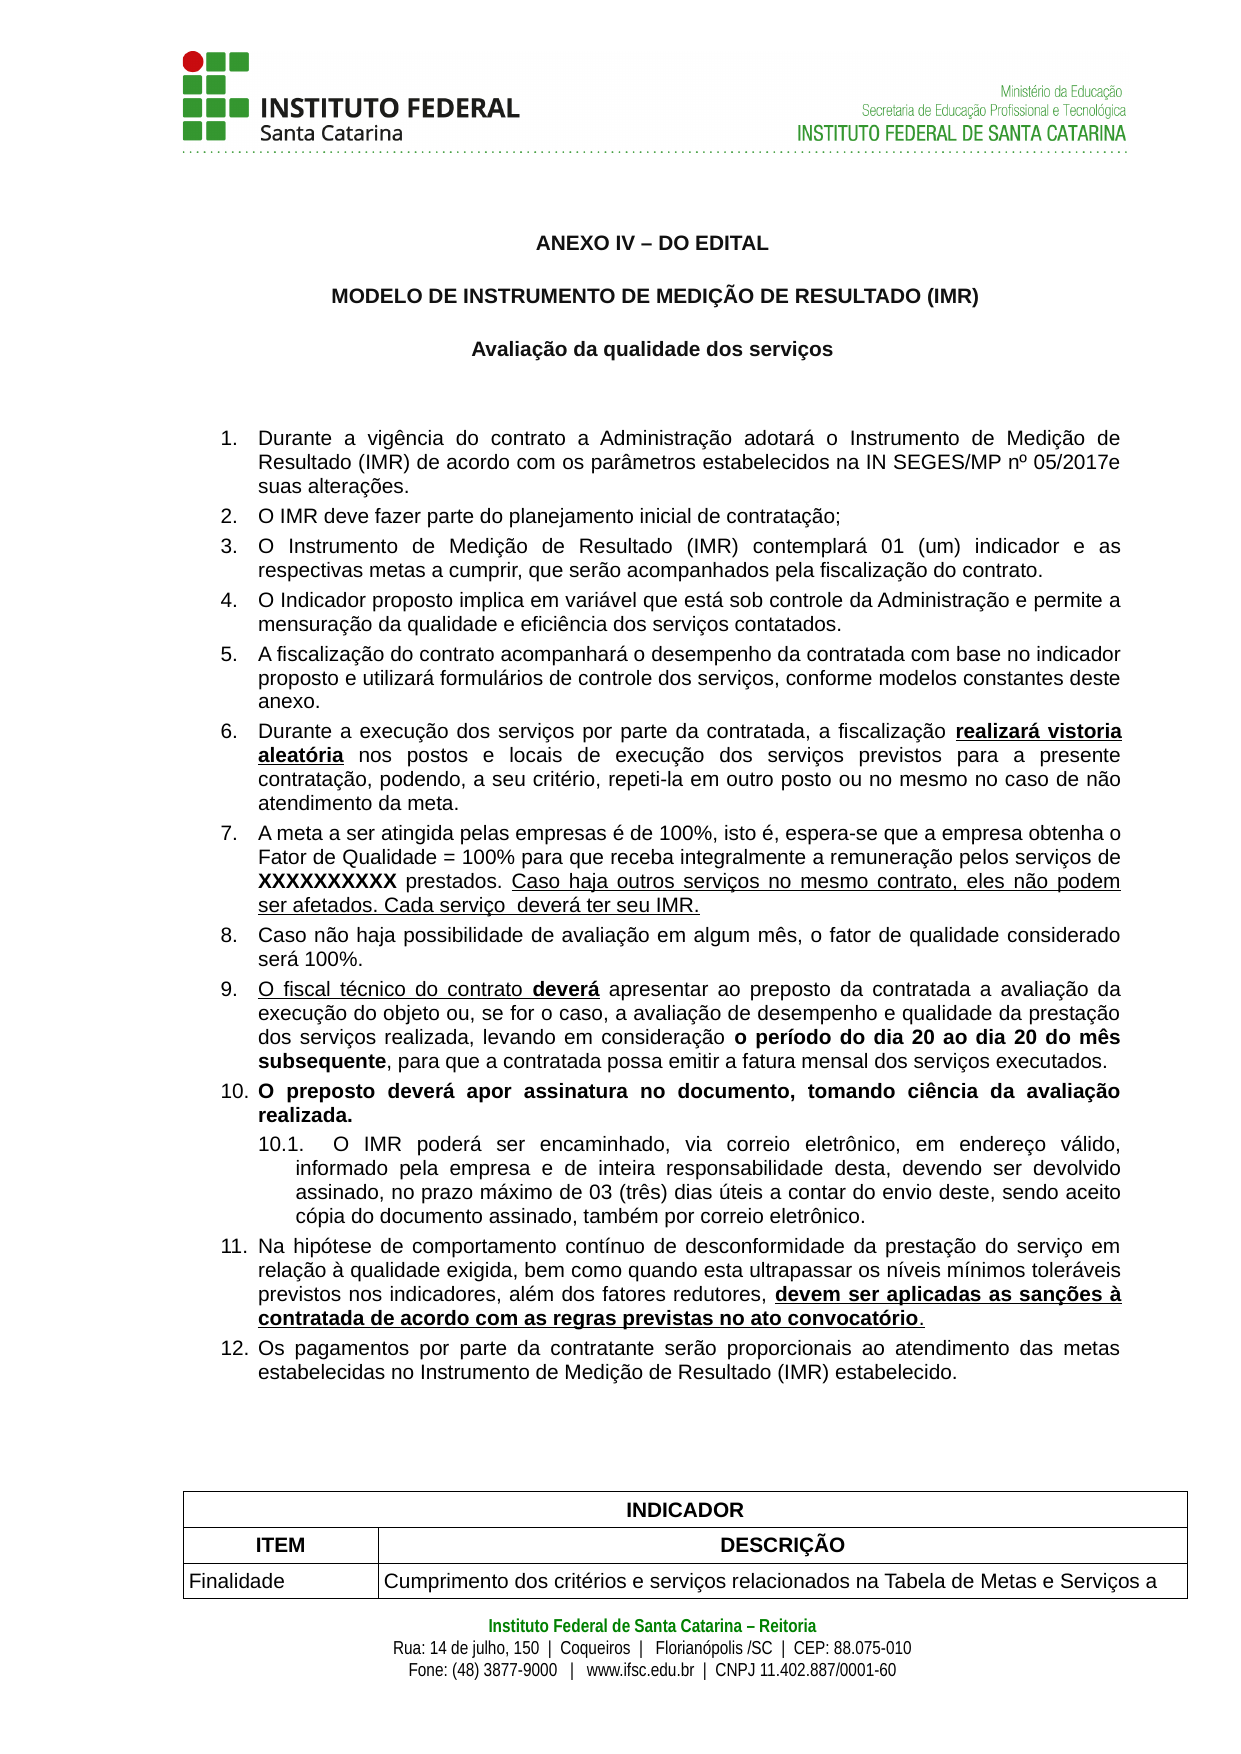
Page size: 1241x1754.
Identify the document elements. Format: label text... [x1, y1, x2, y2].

text MODELO DE INSTRUMENTO DE MEDIÇÃO DE RESULTADO (IMR) [183, 283, 1122, 307]
list O Instrumento de Medição de Resultado (IMR) contemplará 01 (um) indicador e as respectivas metas a cumprir, que serão acompanhados pela fiscalização do contrato. [220, 534, 1122, 582]
list Os pagamentos por parte da contratante serão proporcionais ao atendimento das metas estabelecidas no Instrumento de Medição de Resultado (IMR) estabelecido. [220, 1336, 1122, 1384]
list O fiscal técnico do contrato deverá apresentar ao preposto da contratada a avaliação da execução do objeto ou, se for o caso, a avaliação de desempenho e qualidade da prestação dos serviços realizada, levando em consideração o período do dia 20 ao dia 20 do mês subsequente, para que a contratada possa emitir a fatura mensal dos serviços executados. [220, 977, 1122, 1072]
list O Indicador proposto implica em variável que está sob controle da Administração e permite a mensuração da qualidade e eficiência dos serviços contatados. [220, 588, 1122, 636]
text Avaliação da qualidade dos serviços [183, 337, 1122, 361]
list Na hipótese de comportamento contínuo de desconformidade da prestação do serviço em relação à qualidade exigida, bem como quando esta ultrapassar os níveis mínimos toleráveis previstos nos indicadores, além dos fatores redutores, devem ser aplicadas as sanções à contratada de acordo com as regras previstas no ato convocatório. [220, 1234, 1122, 1330]
text ANEXO IV – DO EDITAL [183, 230, 1122, 254]
list A fiscalização do contrato acompanhará o desempenho da contratada com base no indicador proposto e utilizará formulários de controle dos serviços, conforme modelos constantes deste anexo. [220, 641, 1122, 713]
table_header INDICADOR [184, 1492, 1187, 1527]
list Durante a execução dos serviços por parte da contratada, a fiscalização realizará vistoria aleatória nos postos e locais de execução dos serviços previstos para a presente contratação, podendo, a seu critério, repeti-la em outro posto ou no mesmo no caso de não atendimento da meta. [220, 719, 1122, 815]
table_cell DESCRIÇÃO [379, 1528, 1187, 1563]
list A meta a ser atingida pelas empresas é de 100%, isto é, espera-se que a empresa obtenha o Fator de Qualidade = 100% para que receba integralmente a remuneração pelos serviços de XXXXXXXXXX prestados. Caso haja outros serviços no mesmo contrato, eles não podem ser afetados. Cada serviço deverá ter seu IMR. [220, 821, 1122, 917]
list Caso não haja possibilidade de avaliação em algum mês, o fator de qualidade considerado será 100%. [220, 923, 1122, 971]
list O IMR deve fazer parte do planejamento inicial de contratação; [220, 504, 1122, 528]
table_cell Cumprimento dos critérios e serviços relacionados na Tabela de Metas e Serviços a [379, 1564, 1187, 1598]
list O IMR poderá ser encaminhado, via correio eletrônico, em endereço válido, informado pela empresa e de inteira responsabilidade desta, devendo ser devolvido assinado, no prazo máximo de 03 (três) dias úteis a contar do envio deste, sendo aceito cópia do documento assinado, também por correio eletrônico. [258, 1132, 1122, 1228]
table_cell ITEM [184, 1528, 378, 1563]
table_cell Finalidade [184, 1564, 378, 1598]
picture [182, 51, 1131, 153]
list Durante a vigência do contrato a Administração adotará o Instrumento de Medição de Resultado (IMR) de acordo com os parâmetros estabelecidos na IN SEGES/MP nº 05/2017e suas alterações. [220, 426, 1122, 498]
list O preposto deverá apor assinatura no documento, tomando ciência da avaliação realizada. [220, 1078, 1122, 1126]
